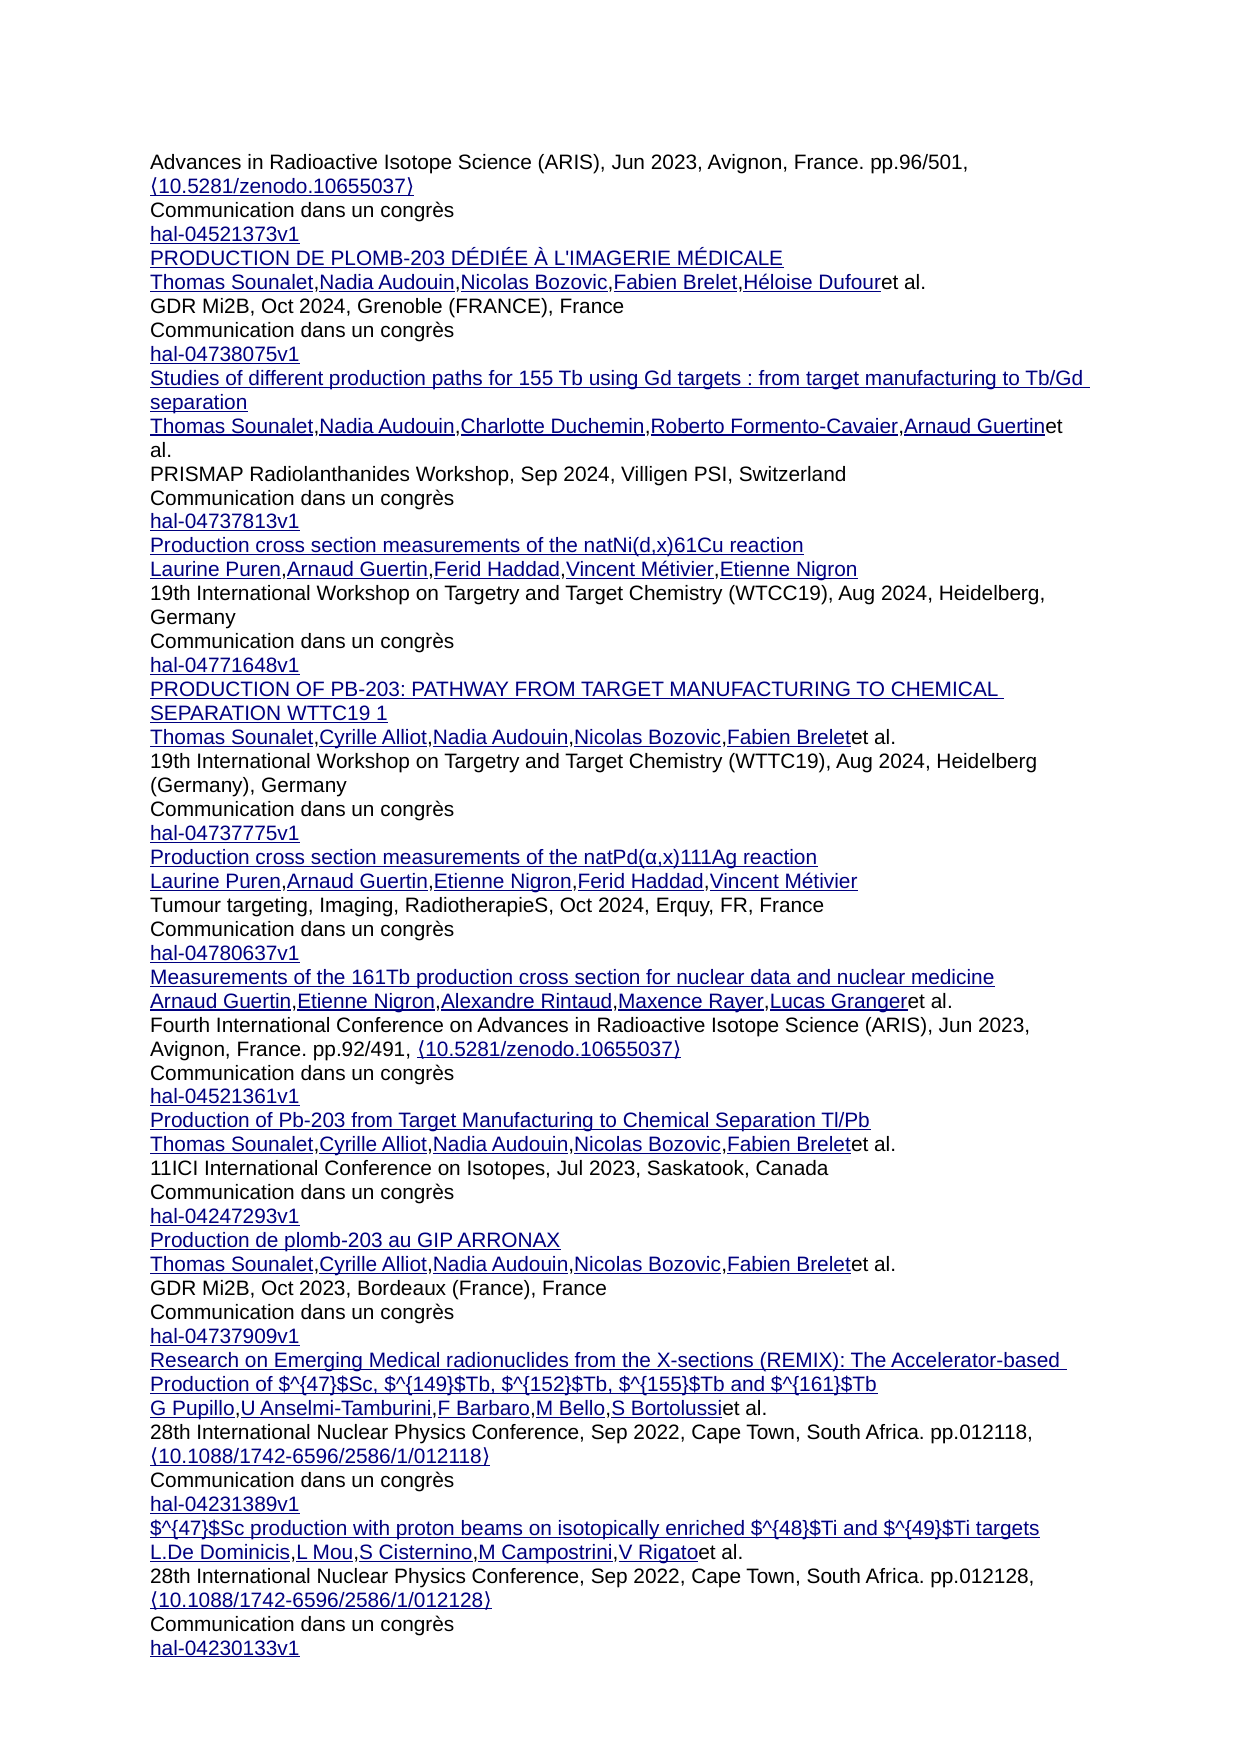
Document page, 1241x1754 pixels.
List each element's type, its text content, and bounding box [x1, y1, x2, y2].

table_cell Studies of different production paths for 155 Tb using Gd targets : from target manufacturing to Tb/Gd [150, 366, 1090, 387]
table_cell PRODUCTION DE PLOMB-203 DÉDIÉE À L'IMAGERIE MÉDICALE Thomas Sounalet,Nadia Audouin,Nicolas Bozovic,Fabien Brelet,Héloise Dufouret al. GDR Mi2B, Oct 2024, Grenoble (FRANCE), France Communication dans un congrès hal-04738075v1 [150, 246, 1090, 366]
table_cell Advances in Radioactive Isotope Science (ARIS), Jun 2023, Avignon, France. pp.96/501, ⟨10.5281/zenodo.10655037⟩ Communication dans un congrès hal-04521373v1 [150, 150, 1090, 246]
table_cell Production de plomb-203 au GIP ARRONAX Thomas Sounalet,Cyrille Alliot,Nadia Audouin,Nicolas Bozovic,Fabien Breletet al. GDR Mi2B, Oct 2023, Bordeaux (France), France Communication dans un congrès hal-04737909v1 [150, 1228, 1090, 1348]
table_cell $^{47}$Sc production with proton beams on isotopically enriched $^{48}$Ti and $^{49}$Ti targets L.De Dominicis,L Mou,S Cisternino,M Campostrini,V Rigatoet al. 28th International Nuclear Physics Conference, Sep 2022, Cape Town, South Africa. pp.012128, ⟨10.1088/1742-6596/2586/1/012128⟩ Communication dans un congrès hal-04230133v1 [150, 1516, 1090, 1659]
table_cell Production cross section measurements of the natNi(d,x)61Cu reaction Laurine Puren,Arnaud Guertin,Ferid Haddad,Vincent Métivier,Etienne Nigron 19th International Workshop on Targetry and Target Chemistry (WTCC19), Aug 2024, Heidelberg, Germany Communication dans un congrès hal-04771648v1 [150, 533, 1090, 677]
table_cell Research on Emerging Medical radionuclides from the X-sections (REMIX): The Accelerator-based Production of $^{47}$Sc, $^{149}$Tb, $^{152}$Tb, $^{155}$Tb and $^{161}$Tb G Pupillo,U Anselmi-Tamburini,F Barbaro,M Bello,S Bortolussiet al. 28th International Nuclear Physics Conference, Sep 2022, Cape Town, South Africa. pp.012118, ⟨10.1088/1742-6596/2586/1/012118⟩ Communication dans un congrès hal-04231389v1 [150, 1348, 1090, 1516]
table_cell Production of Pb-203 from Target Manufacturing to Chemical Separation Tl/Pb Thomas Sounalet,Cyrille Alliot,Nadia Audouin,Nicolas Bozovic,Fabien Breletet al. 11ICI International Conference on Isotopes, Jul 2023, Saskatook, Canada Communication dans un congrès hal-04247293v1 [150, 1108, 1090, 1228]
table_cell Production cross section measurements of the natPd(α,x)111Ag reaction Laurine Puren,Arnaud Guertin,Etienne Nigron,Ferid Haddad,Vincent Métivier Tumour targeting, Imaging, RadiotherapieS, Oct 2024, Erquy, FR, France Communication dans un congrès hal-04780637v1 [150, 845, 1090, 964]
table_cell separation Thomas Sounalet,Nadia Audouin,Charlotte Duchemin,Roberto Formento-Cavaier,Arnaud Guertinet al. PRISMAP Radiolanthanides Workshop, Sep 2024, Villigen PSI, Switzerland Communication dans un congrès hal-04737813v1 [150, 388, 1090, 533]
table_cell Measurements of the 161Tb production cross section for nuclear data and nuclear medicine Arnaud Guertin,Etienne Nigron,Alexandre Rintaud,Maxence Rayer,Lucas Grangeret al. Fourth International Conference on Advances in Radioactive Isotope Science (ARIS), Jun 2023, Avignon, France. pp.92/491, ⟨10.5281/zenodo.10655037⟩ Communication dans un congrès hal-04521361v1 [150, 965, 1090, 1108]
table_cell PRODUCTION OF PB-203: PATHWAY FROM TARGET MANUFACTURING TO CHEMICAL SEPARATION WTTC19 1 Thomas Sounalet,Cyrille Alliot,Nadia Audouin,Nicolas Bozovic,Fabien Breletet al. 19th International Workshop on Targetry and Target Chemistry (WTTC19), Aug 2024, Heidelberg (Germany), Germany Communication dans un congrès hal-04737775v1 [150, 677, 1090, 845]
